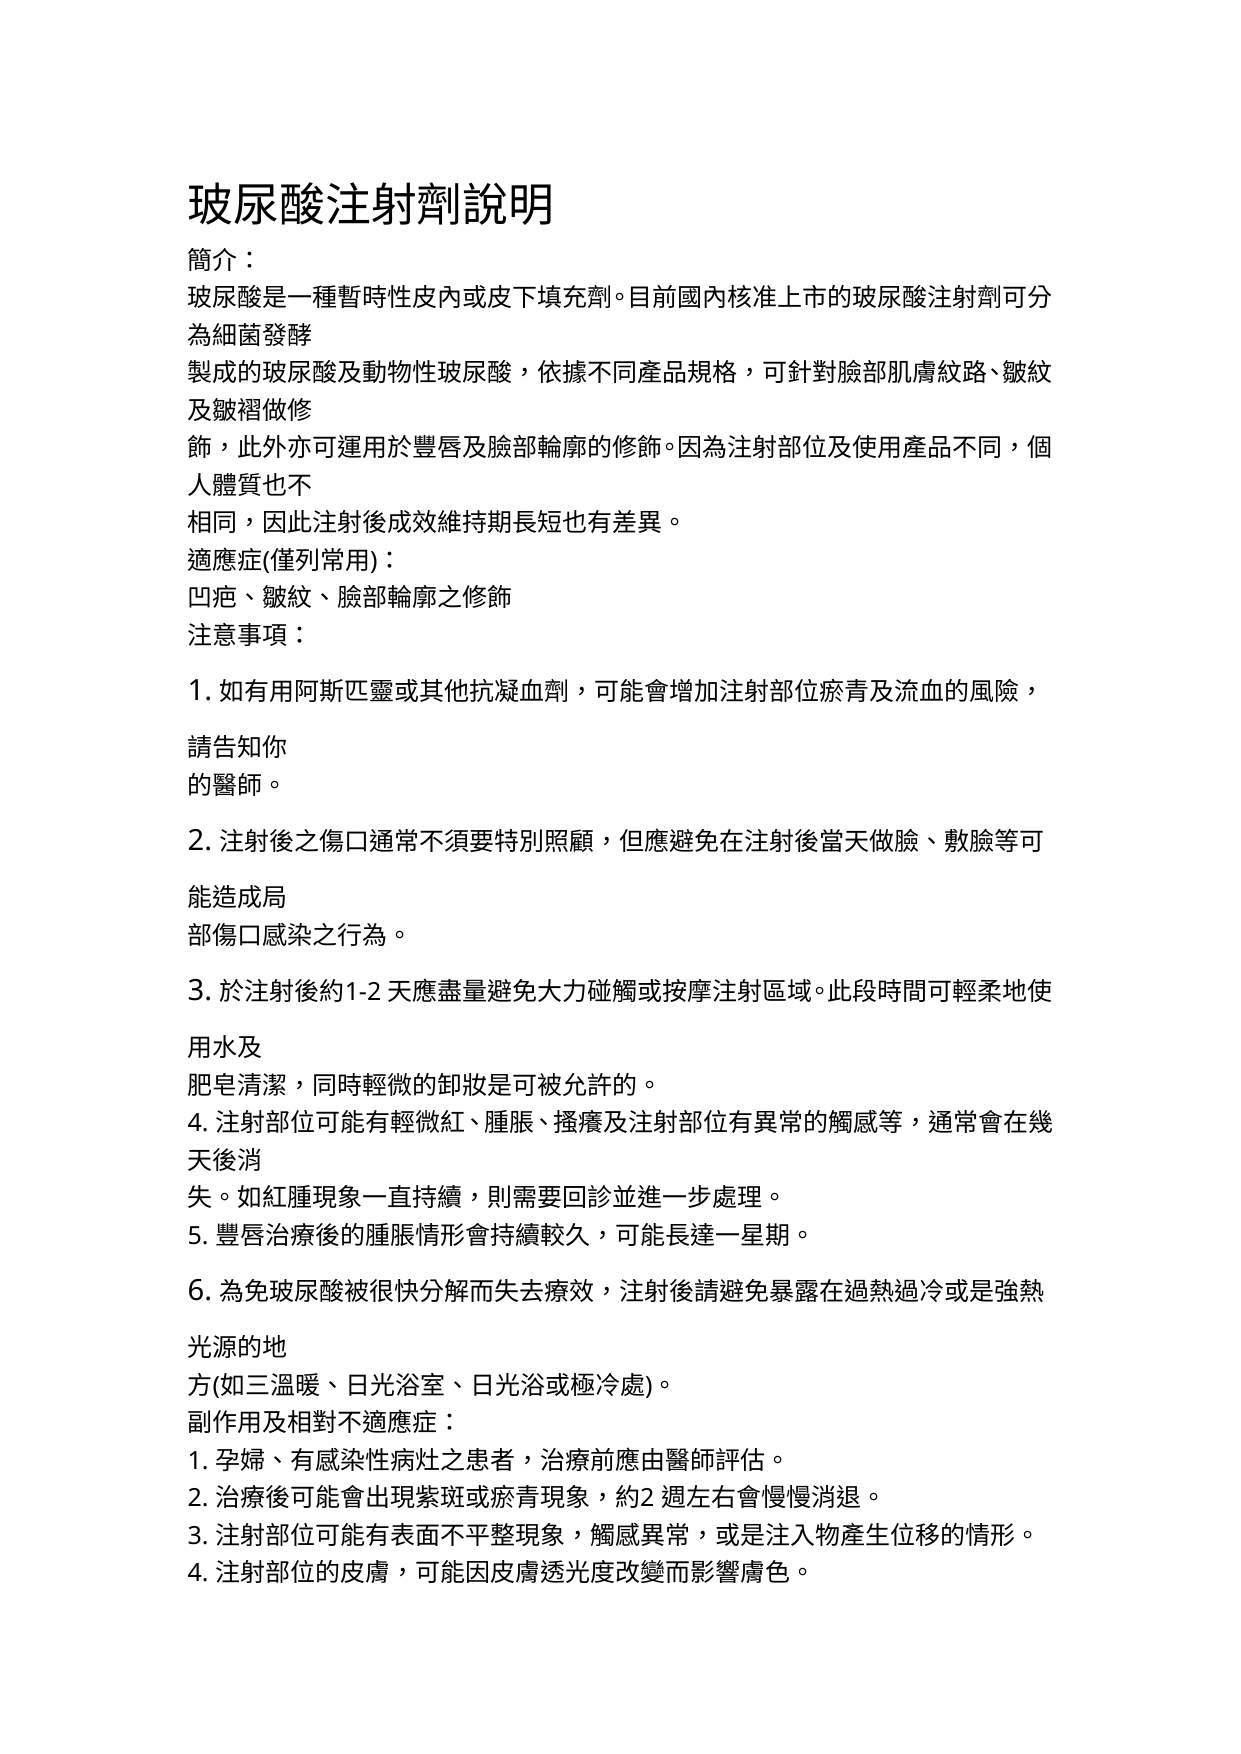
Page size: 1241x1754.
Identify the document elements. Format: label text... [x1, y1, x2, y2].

text 2. 注射後之傷口通常不須要特別照顧，但應避免在注射後當天做臉、敷臉等可能造成局 [187, 802, 1053, 914]
text 玻尿酸注射劑說明 [187, 164, 1053, 239]
text 副作用及相對不適應症： [187, 1402, 1053, 1439]
text 相同，因此注射後成效維持期長短也有差異。 [187, 502, 1053, 539]
text 3. 注射部位可能有表面不平整現象，觸感異常，或是注入物產生位移的情形。 [187, 1514, 1053, 1552]
text 1. 孕婦、有感染性病灶之患者，治療前應由醫師評估。 [187, 1439, 1053, 1477]
text 的醫師。 [187, 764, 1053, 802]
text 製成的玻尿酸及動物性玻尿酸，依據不同產品規格，可針對臉部肌膚紋路、皺紋及皺褶做修 [187, 352, 1053, 427]
text 3. 於注射後約1-2 天應盡量避免大力碰觸或按摩注射區域。此段時間可輕柔地使用水及 [187, 952, 1053, 1064]
text 4. 注射部位的皮膚，可能因皮膚透光度改變而影響膚色。 [187, 1552, 1053, 1589]
text 1. 如有用阿斯匹靈或其他抗凝血劑，可能會增加注射部位瘀青及流血的風險，請告知你 [187, 652, 1053, 764]
text 5. 豐唇治療後的腫脹情形會持續較久，可能長達一星期。 [187, 1214, 1053, 1252]
text 2. 治療後可能會出現紫斑或瘀青現象，約2 週左右會慢慢消退。 [187, 1477, 1053, 1514]
text 適應症(僅列常用)： [187, 539, 1053, 577]
text 簡介： [187, 239, 1053, 277]
text 失。如紅腫現象一直持續，則需要回診並進一步處理。 [187, 1177, 1053, 1214]
text 飾，此外亦可運用於豐唇及臉部輪廓的修飾。因為注射部位及使用產品不同，個人體質也不 [187, 427, 1053, 502]
text 凹疤、皺紋、臉部輪廓之修飾 [187, 577, 1053, 614]
text 6. 為免玻尿酸被很快分解而失去療效，注射後請避免暴露在過熱過冷或是強熱光源的地 [187, 1252, 1053, 1364]
text 肥皂清潔，同時輕微的卸妝是可被允許的。 [187, 1064, 1053, 1102]
text 部傷口感染之行為。 [187, 914, 1053, 952]
text 注意事項： [187, 614, 1053, 652]
text 4. 注射部位可能有輕微紅、腫脹、搔癢及注射部位有異常的觸感等，通常會在幾天後消 [187, 1102, 1053, 1177]
text 玻尿酸是一種暫時性皮內或皮下填充劑。目前國內核准上市的玻尿酸注射劑可分為細菌發酵 [187, 277, 1053, 352]
text 方(如三溫暖、日光浴室、日光浴或極冷處)。 [187, 1364, 1053, 1402]
